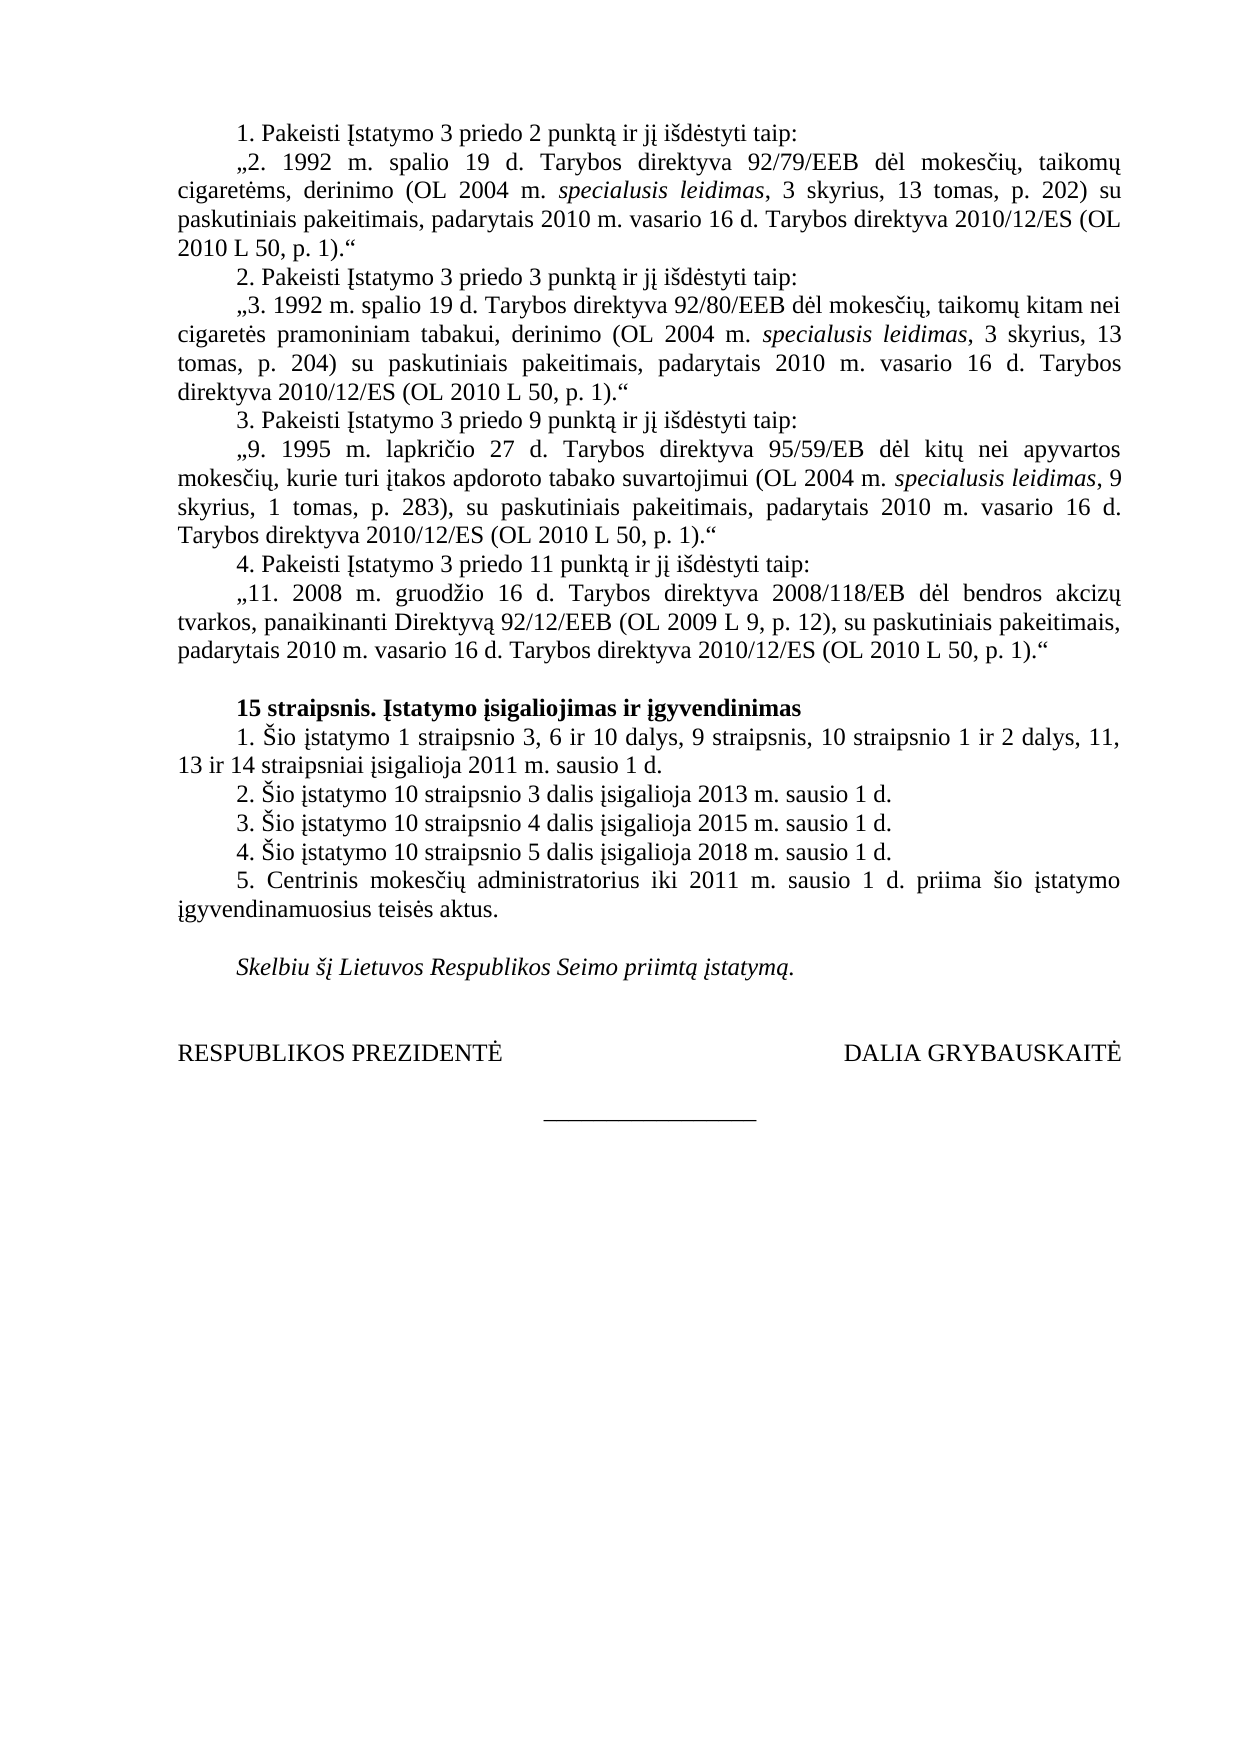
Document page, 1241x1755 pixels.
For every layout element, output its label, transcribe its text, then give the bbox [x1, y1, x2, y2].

text RESPUBLIKOS PREZIDENTĖ DALIA GRYBAUSKAITĖ [177, 1038, 1122, 1067]
text 15 straipsnis. Įstatymo įsigaliojimas ir įgyvendinimas [177, 693, 1122, 722]
text 4. Šio įstatymo 10 straipsnio 5 dalis įsigalioja 2018 m. sausio 1 d. [177, 837, 1122, 866]
text „9. 1995 m. lapkričio 27 d. Tarybos direktyva 95/59/EB dėl kitų nei apyvartos mokesčių, kurie turi įtakos apdoroto tabako suvartojimui (OL 2004 m. specialusis leidimas, 9 skyrius, 1 tomas, p. 283), su paskutiniais pakeitimais, padarytais 2010 m. vasario 16 d. Tarybos direktyva 2010/12/ES (OL 2010 L 50, p. 1).“ [177, 434, 1122, 549]
text „3. 1992 m. spalio 19 d. Tarybos direktyva 92/80/EEB dėl mokesčių, taikomų kitam nei cigaretės pramoniniam tabakui, derinimo (OL 2004 m. specialusis leidimas, 3 skyrius, 13 tomas, p. 204) su paskutiniais pakeitimais, padarytais 2010 m. vasario 16 d. Tarybos direktyva 2010/12/ES (OL 2010 L 50, p. 1).“ [177, 291, 1122, 406]
text 1. Pakeisti Įstatymo 3 priedo 2 punktą ir jį išdėstyti taip: [177, 118, 1122, 147]
text 2. Šio įstatymo 10 straipsnio 3 dalis įsigalioja 2013 m. sausio 1 d. [177, 779, 1122, 808]
text „2. 1992 m. spalio 19 d. Tarybos direktyva 92/79/EEB dėl mokesčių, taikomų cigaretėms, derinimo (OL 2004 m. specialusis leidimas, 3 skyrius, 13 tomas, p. 202) su paskutiniais pakeitimais, padarytais 2010 m. vasario 16 d. Tarybos direktyva 2010/12/ES (OL 2010 L 50, p. 1).“ [177, 147, 1122, 262]
text 5. Centrinis mokesčių administratorius iki 2011 m. sausio 1 d. priima šio įstatymo įgyvendinamuosius teisės aktus. [177, 866, 1122, 923]
text 3. Šio įstatymo 10 straipsnio 4 dalis įsigalioja 2015 m. sausio 1 d. [177, 808, 1122, 837]
text 4. Pakeisti Įstatymo 3 priedo 11 punktą ir jį išdėstyti taip: [177, 549, 1122, 578]
text „11. 2008 m. gruodžio 16 d. Tarybos direktyva 2008/118/EB dėl bendros akcizų tvarkos, panaikinanti Direktyvą 92/12/EEB (OL 2009 L 9, p. 12), su paskutiniais pakeitimais, padarytais 2010 m. vasario 16 d. Tarybos direktyva 2010/12/ES (OL 2010 L 50, p. 1).“ [177, 578, 1122, 664]
text 2. Pakeisti Įstatymo 3 priedo 3 punktą ir jį išdėstyti taip: [177, 262, 1122, 291]
text 3. Pakeisti Įstatymo 3 priedo 9 punktą ir jį išdėstyti taip: [177, 406, 1122, 434]
text 1. Šio įstatymo 1 straipsnio 3, 6 ir 10 dalys, 9 straipsnis, 10 straipsnio 1 ir 2 dalys, 11, 13 ir 14 straipsniai įsigalioja 2011 m. sausio 1 d. [177, 722, 1122, 779]
text Skelbiu šį Lietuvos Respublikos Seimo priimtą įstatymą. [177, 952, 1122, 981]
text _________________ [177, 1096, 1122, 1124]
